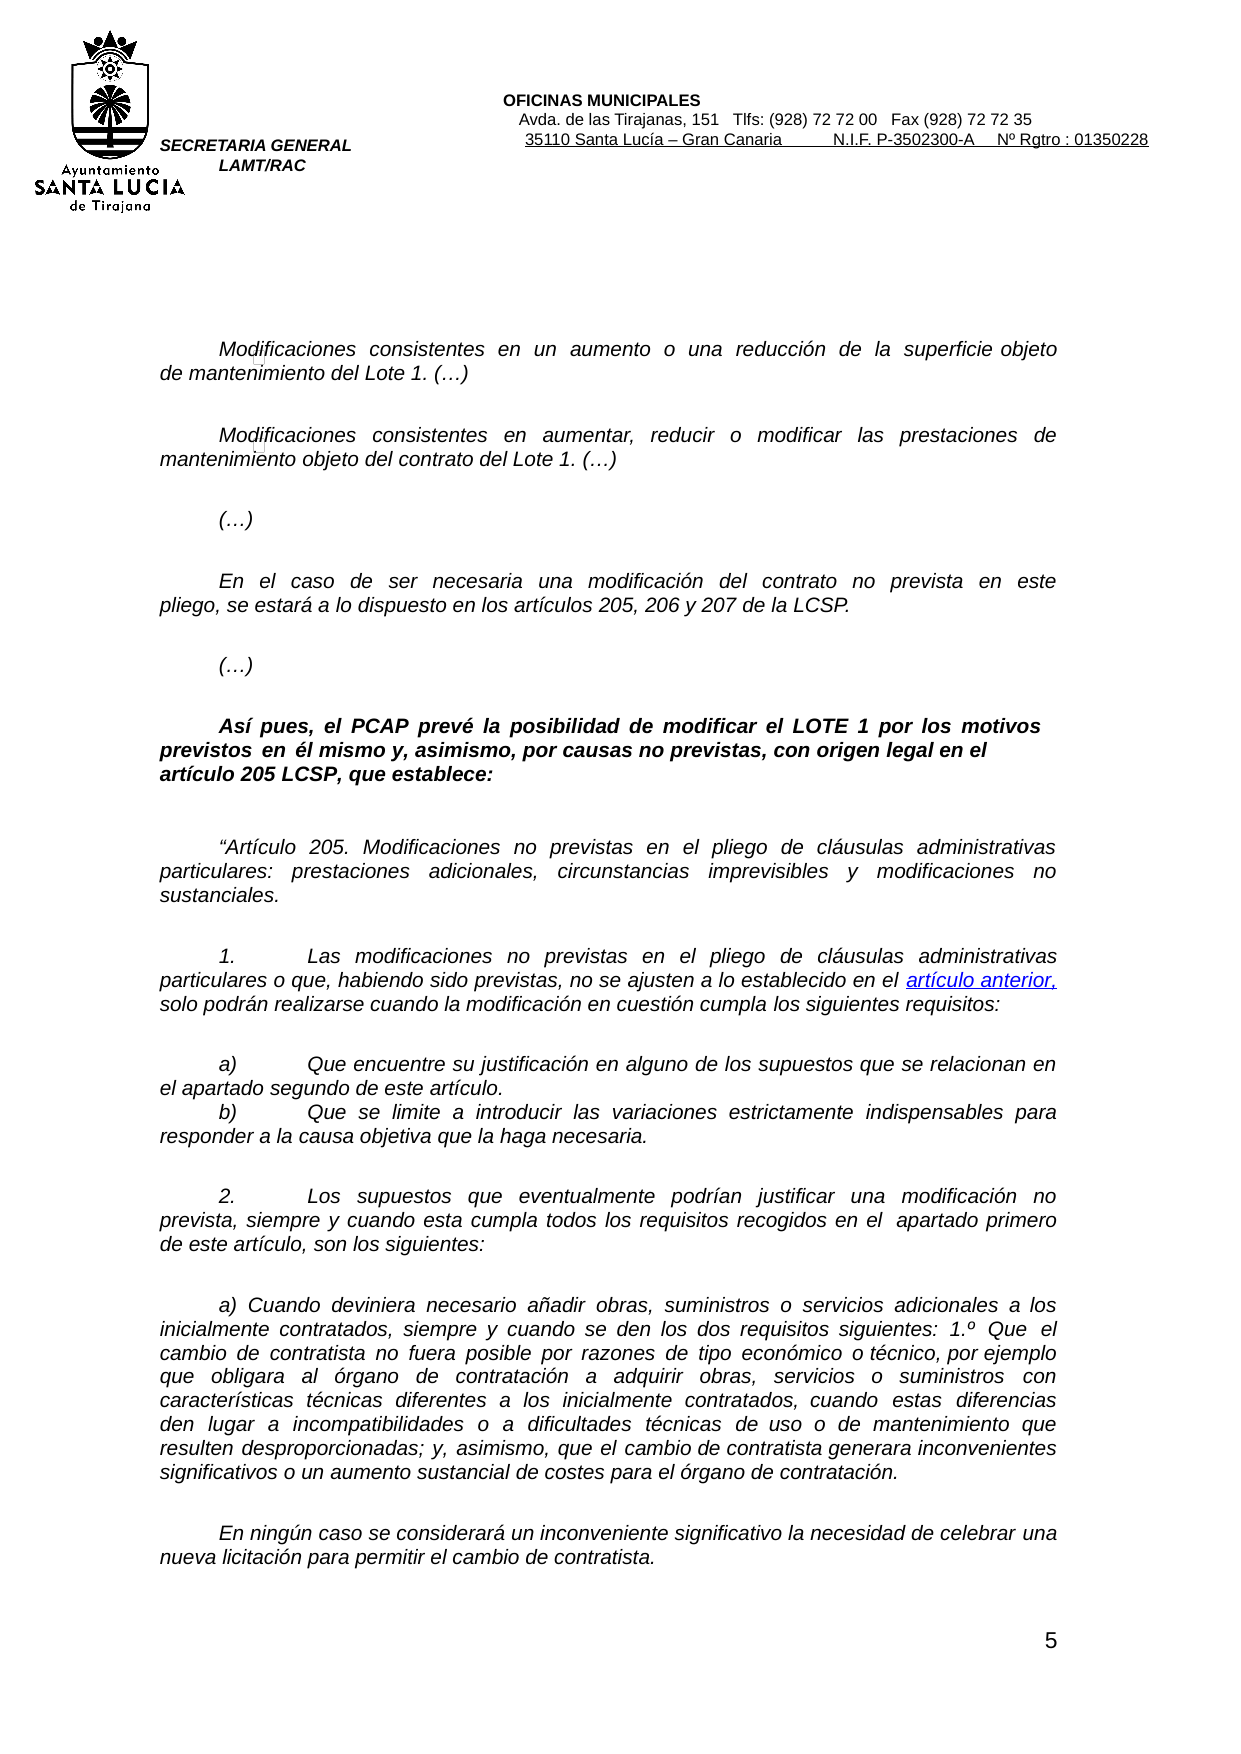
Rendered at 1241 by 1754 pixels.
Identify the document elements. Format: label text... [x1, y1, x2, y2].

text (…) [159, 507, 1057, 531]
text “Artículo 205. Modificaciones no previstas en el pliego de cláusulas administrativas particulares: prestaciones adicionales, circunstancias imprevisibles y modificaciones no sustanciales. [159, 835, 1057, 907]
picture [251, 433, 283, 457]
list Los supuestos que eventualmente podrían justificar una modificación no prevista, siempre y cuando esta cumpla todos los requisitos recogidos en el apartado primero de este artículo, son los siguientes: [159, 1184, 1057, 1256]
text a) Cuando deviniera necesario añadir obras, suministros o servicios adicionales a los inicialmente contratados, siempre y cuando se den los dos requisitos siguientes: 1.º Que el cambio de contratista no fuera posible por razones de tipo económico o técnico, por ejemplo que obligara al órgano de contratación a adquirir obras, servicios o suministros con características técnicas diferentes a los inicialmente contratados, cuando estas diferencias den lugar a incompatibilidades o a dificultades técnicas de uso o de mantenimiento que resulten desproporcionadas; y, asimismo, que el cambio de contratista generara inconvenientes significativos o un aumento sustancial de costes para el órgano de contratación. [159, 1292, 1057, 1484]
picture [251, 433, 256, 441]
text Así pues, el PCAP prevé la posibilidad de modificar el LOTE 1 por los motivos previstos en él mismo y, asimismo, por causas no previstas, con origen legal en el artículo 205 LCSP, que establece: [159, 714, 1057, 786]
list Que encuentre su justificación en alguno de los supuestos que se relacionan en el apartado segundo de este artículo. [159, 1052, 1057, 1100]
picture [251, 345, 256, 355]
text En ningún caso se considerará un inconveniente significativo la necesidad de celebrar una nueva licitación para permitir el cambio de contratista. [159, 1521, 1057, 1568]
picture [251, 345, 283, 369]
picture [277, 346, 283, 355]
subtitle En el caso de ser necesaria una modificación del contrato no prevista en este pliego, se estará a lo dispuesto en los artículos 205, 206 y 207 de la LCSP. [159, 568, 1057, 616]
picture [6, 0, 213, 239]
text Modificaciones consistentes en un aumento o una reducción de la superficie objeto de mantenimiento del Lote 1. (…) [159, 337, 1057, 385]
picture [277, 433, 283, 441]
text (…) [159, 653, 1057, 677]
list Las modificaciones no previstas en el pliego de cláusulas administrativas particulares o que, habiendo sido previstas, no se ajusten a lo establecido en el artículo anterior, solo podrán realizarse cuando la modificación en cuestión cumpla los siguientes requisitos: [159, 943, 1057, 1015]
subtitle Modificaciones consistentes en aumentar, reducir o modificar las prestaciones de mantenimiento objeto del contrato del Lote 1. (…) [159, 423, 1057, 471]
list Que se limite a introducir las variaciones estrictamente indispensables para responder a la causa objetiva que la haga necesaria. [159, 1100, 1057, 1148]
